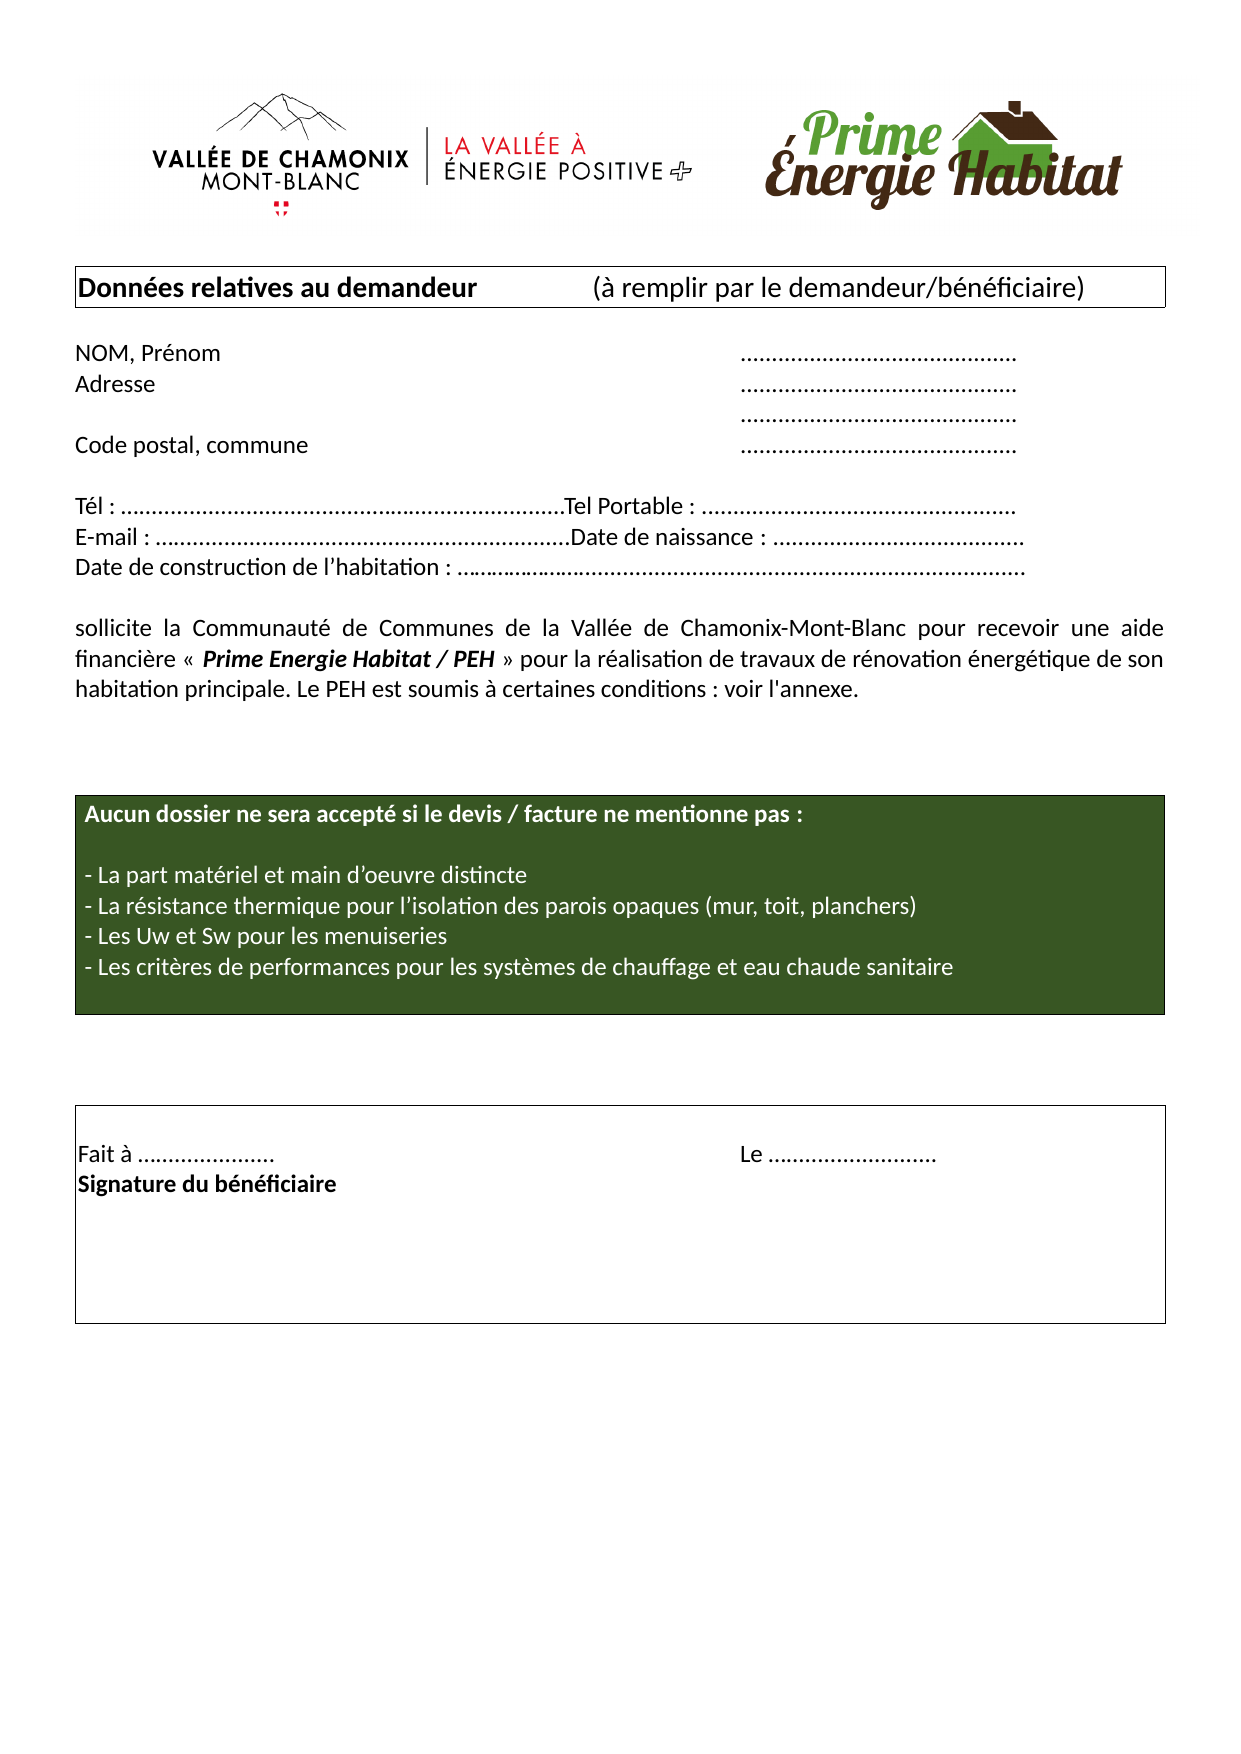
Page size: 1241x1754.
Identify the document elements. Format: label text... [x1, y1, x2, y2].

text ............................................ [75, 398, 1165, 429]
text Aucun dossier ne sera accepté si le devis / facture ne mentionne pas : [76, 796, 1164, 826]
text Adresse ............................................ [75, 368, 1165, 398]
text - La part matériel et main d’oeuvre distincte [76, 856, 1164, 887]
text Fait à …................... Le …........................ [76, 1136, 1165, 1166]
text - La résistance thermique pour l’isolation des parois opaques (mur, toit, planchers) [76, 887, 1164, 917]
text Date de construction de l’habitation : …………………....................................................................... [75, 551, 1165, 582]
text NOM, Prénom ............................................ [75, 337, 1165, 368]
text - Les critères de performances pour les systèmes de chauffage et eau chaude sanitaire [76, 948, 1164, 978]
text E-mail : …...............................................................Date de naissance : ........................................ [75, 521, 1165, 551]
text Signature du bénéficiaire [76, 1166, 1165, 1199]
text Code postal, commune ............................................ [75, 429, 1165, 459]
text Tél : …........................................….........................Tel Portable : .................................................. [75, 490, 1165, 521]
text sollicite la Communauté de Communes de la Vallée de Chamonix-Mont-Blanc pour recevoir une aide financière « Prime Energie Habitat / PEH » pour la réalisation de travaux de rénovation énergétique de son habitation principale. Le PEH est soumis à certaines conditions : voir l'annexe. [75, 612, 1165, 704]
text - Les Uw et Sw pour les menuiseries [76, 917, 1164, 948]
text Données relatives au demandeur (à remplir par le demandeur/bénéficiaire) [76, 267, 1165, 307]
